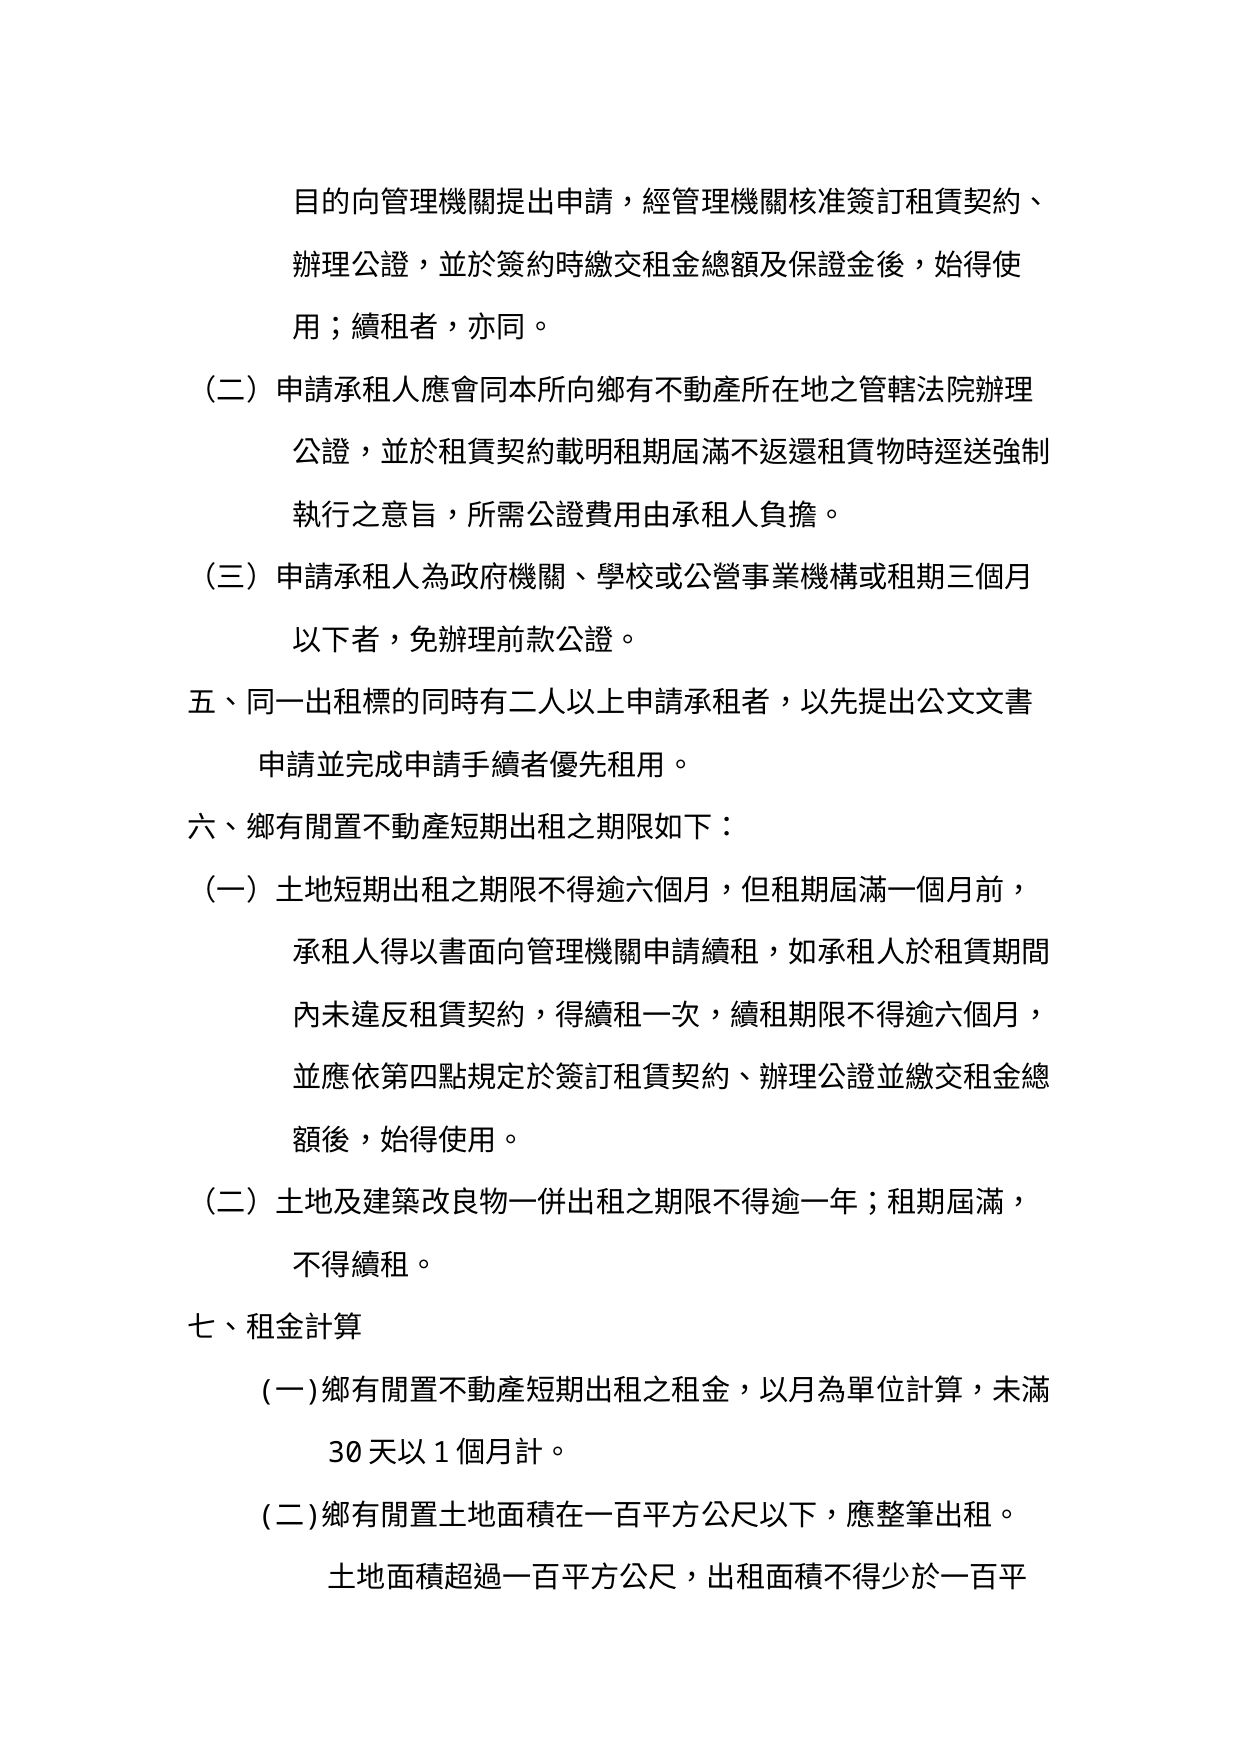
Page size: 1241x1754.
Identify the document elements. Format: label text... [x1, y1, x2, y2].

text 土地面積超過一百平方公尺，出租面積不得少於一百平 [187, 1533, 1053, 1596]
text (二)鄉有閒置土地面積在一百平方公尺以下，應整筆出租。 [187, 1471, 1053, 1533]
text 申請並完成申請手續者優先租用。 六、鄉有閒置不動產短期出租之期限如下： （一）土地短期出租之期限不得逾六個月，但租期屆滿一個月前， [187, 721, 1053, 908]
text 額後，始得使用。 （二）土地及建築改良物一併出租之期限不得逾一年；租期屆滿， [187, 1096, 1053, 1221]
text 目的向管理機關提出申請，經管理機關核准簽訂租賃契約、 [187, 158, 1053, 221]
text 承租人得以書面向管理機關申請續租，如承租人於租賃期間 [187, 908, 1053, 971]
text 辦理公證，並於簽約時繳交租金總額及保證金後，始得使 [187, 221, 1053, 283]
text 公證，並於租賃契約載明租期屆滿不返還租賃物時逕送強制 [187, 408, 1053, 471]
text (一)鄉有閒置不動產短期出租之租金，以月為單位計算，未滿 [187, 1346, 1053, 1408]
text 30天以1個月計。 [187, 1408, 1053, 1471]
text 執行之意旨，所需公證費用由承租人負擔。 （三）申請承租人為政府機關、學校或公營事業機構或租期三個月 [187, 471, 1053, 596]
text 以下者，免辦理前款公證。 五、同一出租標的同時有二人以上申請承租者，以先提出公文文書 [187, 596, 1053, 721]
text 並應依第四點規定於簽訂租賃契約、辦理公證並繳交租金總 [187, 1033, 1053, 1096]
text 用；續租者，亦同。 （二）申請承租人應會同本所向鄉有不動產所在地之管轄法院辦理 [187, 283, 1053, 408]
text 內未違反租賃契約，得續租一次，續租期限不得逾六個月， [187, 971, 1053, 1033]
text 七、租金計算 [187, 1283, 1053, 1346]
text 不得續租。 [187, 1221, 1053, 1283]
